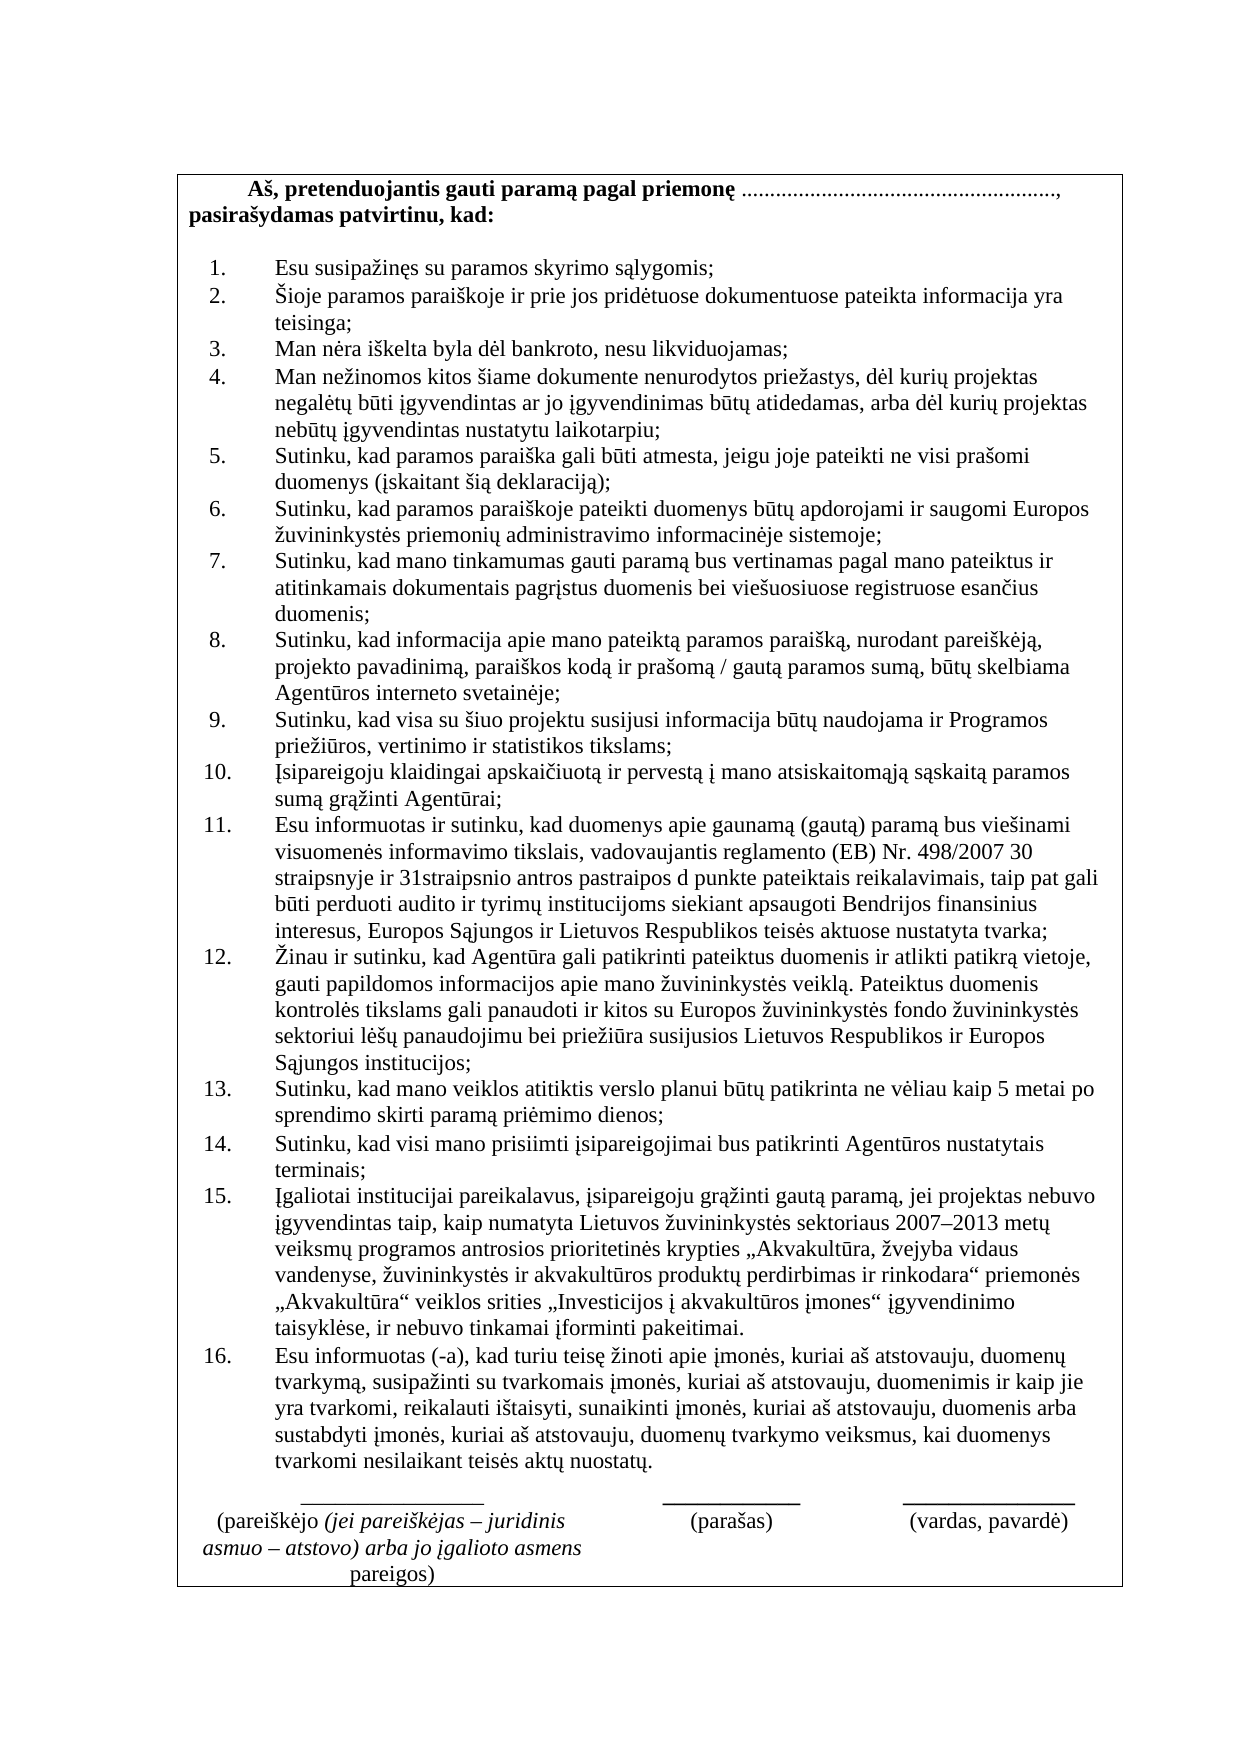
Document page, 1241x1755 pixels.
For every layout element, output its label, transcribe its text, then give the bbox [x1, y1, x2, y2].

table_cell Esu informuotas (-a), kad turiu teisę žinoti apie įmonės, kuriai aš atstovauju, duomenų tvarkymą, susipažinti su tvarkomais įmonės, kuriai aš atstovauju, duomenimis ir kaip jie yra tvarkomi, reikalauti ištaisyti, sunaikinti įmonės, kuriai aš atstovauju, duomenis arba sustabdyti įmonės, kuriai aš atstovauju, duomenų tvarkymo veiksmus, kai duomenys tvarkomi nesilaikant teisės aktų nuostatų. [263, 1342, 1122, 1481]
table_cell Sutinku, kad visi mano prisiimti įsipareigojimai bus patikrinti Agentūros nustatytais terminais; [263, 1130, 1122, 1182]
table_cell _______________ (vardas, pavardė) [856, 1481, 1122, 1586]
table_cell ________________ (pareiškėjo (jei pareiškėjas – juridinis asmuo – atstovo) arba jo įgalioto asmens pareigos) [178, 1481, 607, 1586]
table_cell Esu susipažinęs su paramos skyrimo sąlygomis; [263, 254, 1122, 282]
table_cell Sutinku, kad informacija apie mano pateiktą paramos paraišką, nurodant pareiškėją, projekto pavadinimą, paraiškos kodą ir prašomą / gautą paramos sumą, būtų skelbiama Agentūros interneto svetainėje; [263, 627, 1122, 706]
table_cell 5. [178, 442, 263, 495]
table_cell Sutinku, kad mano veiklos atitiktis verslo planui būtų patikrinta ne vėliau kaip 5 metai po sprendimo skirti paramą priėmimo dienos; [263, 1075, 1122, 1130]
table_cell 10. [178, 758, 263, 811]
table_header Aš, pretenduojantis gauti paramą pagal priemonę ......................................................., pasirašydamas patvirtinu, kad: [178, 175, 1122, 254]
table_cell 14. [178, 1130, 263, 1182]
table_cell 9. [178, 706, 263, 758]
table_cell 12. [178, 943, 263, 1075]
table_cell 1. [178, 254, 263, 282]
table_cell 15. [178, 1183, 263, 1342]
table_cell Įsipareigoju klaidingai apskaičiuotą ir pervestą į mano atsiskaitomąją sąskaitą paramos sumą grąžinti Agentūrai; [263, 758, 1122, 811]
table_cell 4. [178, 363, 263, 442]
table_cell 3. [178, 335, 263, 363]
table_cell Sutinku, kad paramos paraiška gali būti atmesta, jeigu joje pateikti ne visi prašomi duomenys (įskaitant šią deklaraciją); [263, 442, 1122, 495]
table_cell Sutinku, kad visa su šiuo projektu susijusi informacija būtų naudojama ir Programos priežiūros, vertinimo ir statistikos tikslams; [263, 706, 1122, 758]
table_cell 2. [178, 282, 263, 335]
table_cell Žinau ir sutinku, kad Agentūra gali patikrinti pateiktus duomenis ir atlikti patikrą vietoje, gauti papildomos informacijos apie mano žuvininkystės veiklą. Pateiktus duomenis kontrolės tikslams gali panaudoti ir kitos su Europos žuvininkystės fondo žuvininkystės sektoriui lėšų panaudojimu bei priežiūra susijusios Lietuvos Respublikos ir Europos Sąjungos institucijos; [263, 943, 1122, 1075]
table_cell Man nėra iškelta byla dėl bankroto, nesu likviduojamas; [263, 335, 1122, 363]
table_cell ____________ (parašas) [607, 1481, 856, 1586]
table_cell Man nežinomos kitos šiame dokumente nenurodytos priežastys, dėl kurių projektas negalėtų būti įgyvendintas ar jo įgyvendinimas būtų atidedamas, arba dėl kurių projektas nebūtų įgyvendintas nustatytu laikotarpiu; [263, 363, 1122, 442]
table_cell 8. [178, 627, 263, 706]
table_cell 16. [178, 1342, 263, 1481]
table_cell 11. [178, 811, 263, 943]
table_cell 13. [178, 1075, 263, 1130]
table_cell 7. [178, 548, 263, 627]
table_cell Sutinku, kad mano tinkamumas gauti paramą bus vertinamas pagal mano pateiktus ir atitinkamais dokumentais pagrįstus duomenis bei viešuosiuose registruose esančius duomenis; [263, 548, 1122, 627]
table_cell Šioje paramos paraiškoje ir prie jos pridėtuose dokumentuose pateikta informacija yra teisinga; [263, 282, 1122, 335]
table_cell 6. [178, 495, 263, 547]
table_cell Sutinku, kad paramos paraiškoje pateikti duomenys būtų apdorojami ir saugomi Europos žuvininkystės priemonių administravimo informacinėje sistemoje; [263, 495, 1122, 547]
table_cell Esu informuotas ir sutinku, kad duomenys apie gaunamą (gautą) paramą bus viešinami visuomenės informavimo tikslais, vadovaujantis reglamento (EB) Nr. 498/2007 30 straipsnyje ir 31straipsnio antros pastraipos d punkte pateiktais reikalavimais, taip pat gali būti perduoti audito ir tyrimų institucijoms siekiant apsaugoti Bendrijos finansinius interesus, Europos Sąjungos ir Lietuvos Respublikos teisės aktuose nustatyta tvarka; [263, 811, 1122, 943]
table_cell Įgaliotai institucijai pareikalavus, įsipareigoju grąžinti gautą paramą, jei projektas nebuvo įgyvendintas taip, kaip numatyta Lietuvos žuvininkystės sektoriaus 2007–2013 metų veiksmų programos antrosios prioritetinės krypties „Akvakultūra, žvejyba vidaus vandenyse, žuvininkystės ir akvakultūros produktų perdirbimas ir rinkodara“ priemonės „Akvakultūra“ veiklos srities „Investicijos į akvakultūros įmones“ įgyvendinimo taisyklėse, ir nebuvo tinkamai įforminti pakeitimai. [263, 1183, 1122, 1342]
